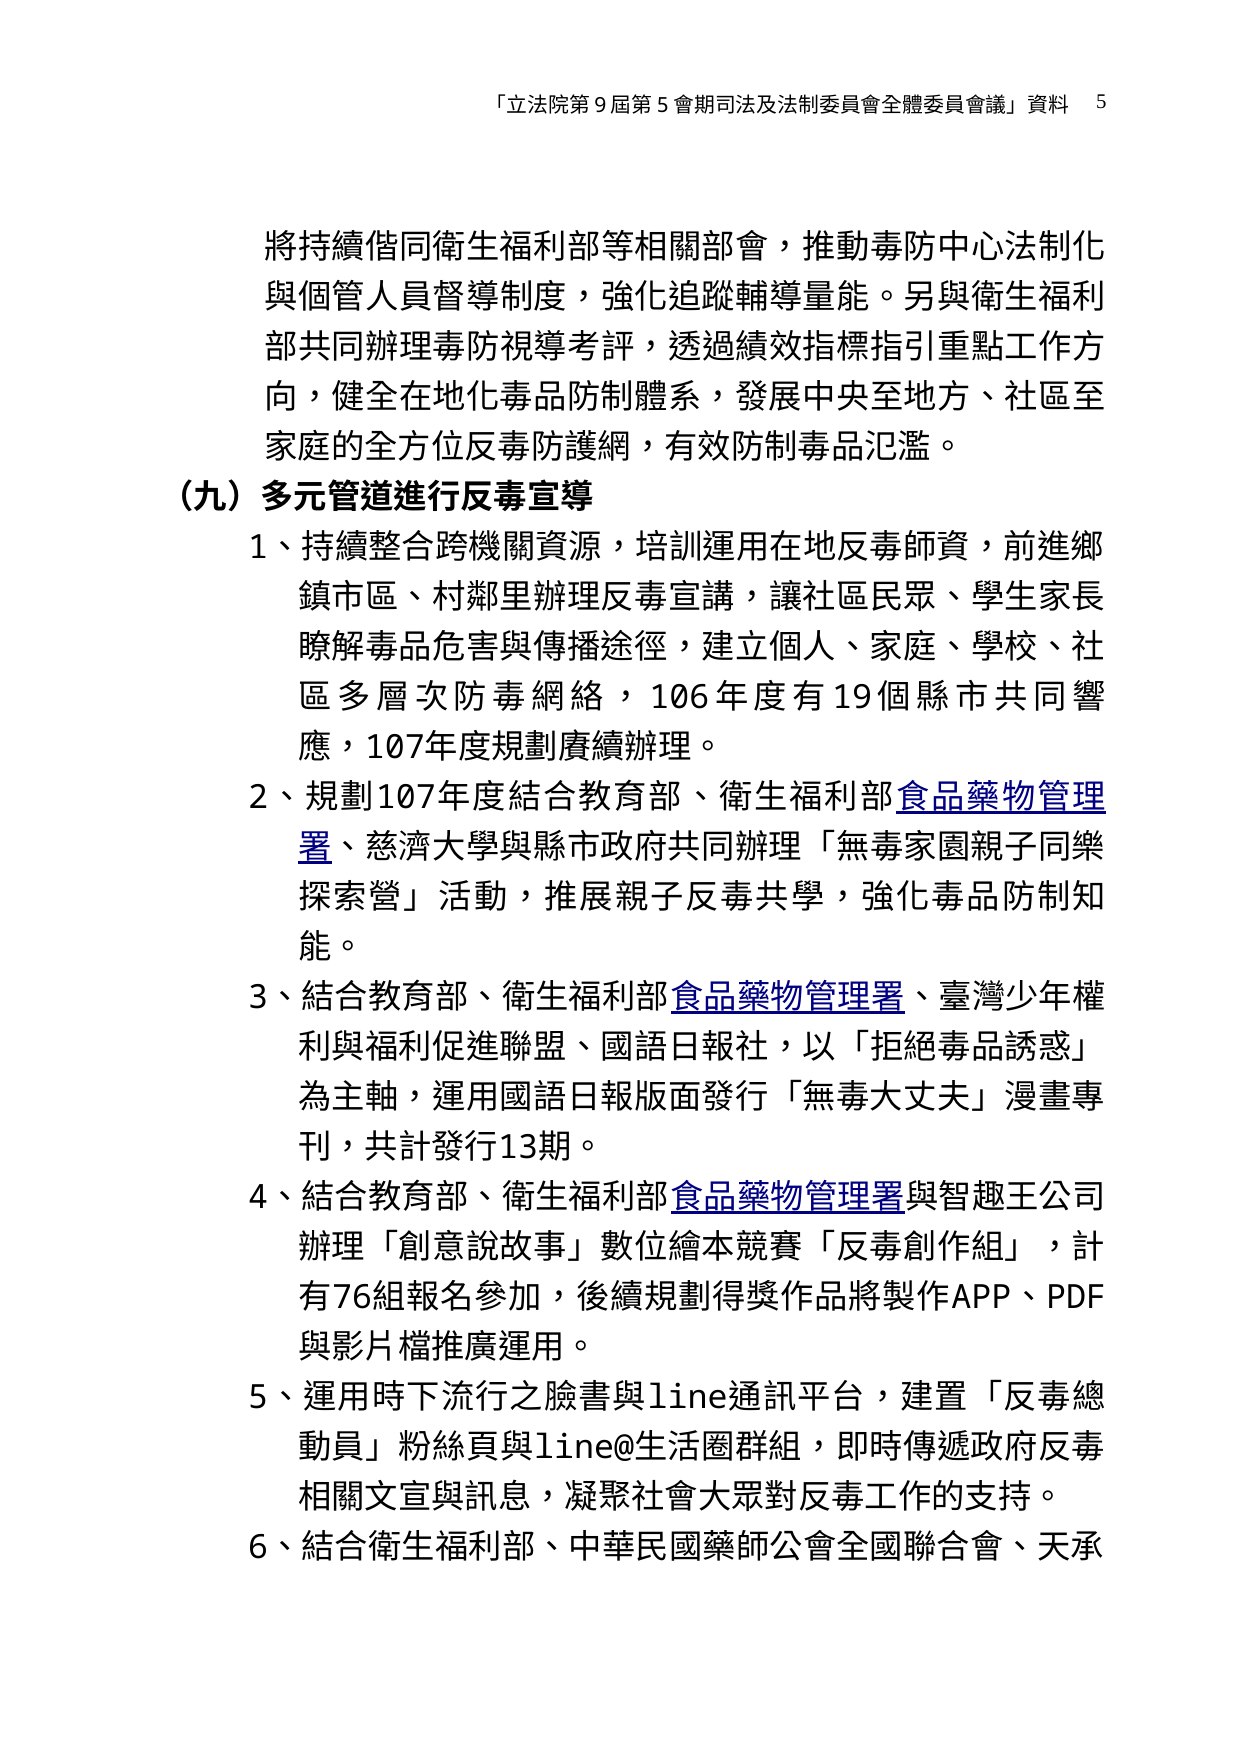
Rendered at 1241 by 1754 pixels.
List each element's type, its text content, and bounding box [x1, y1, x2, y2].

text 2、規劃107年度結合教育部、衛生福利部食品藥物管理署、慈濟大學與縣市政府共同辦理「無毒家園親子同樂探索營」活動，推展親子反毒共學，強化毒品防制知能。 [248, 769, 1106, 969]
text 3、結合教育部、衛生福利部食品藥物管理署、臺灣少年權利與福利促進聯盟、國語日報社，以「拒絕毒品誘惑」為主軸，運用國語日報版面發行「無毒大丈夫」漫畫專刊，共計發行13期。 [248, 969, 1106, 1169]
text （九）多元管道進行反毒宣導 [160, 469, 1106, 519]
text 1、持續整合跨機關資源，培訓運用在地反毒師資，前進鄉鎮市區、村鄰里辦理反毒宣講，讓社區民眾、學生家長瞭解毒品危害與傳播途徑，建立個人、家庭、學校、社區多層次防毒網絡，106年度有19個縣市共同響應，107年度規劃賡續辦理。 [248, 519, 1106, 769]
text 5、運用時下流行之臉書與line通訊平台，建置「反毒總動員」粉絲頁與line@生活圈群組，即時傳遞政府反毒相關文宣與訊息，凝聚社會大眾對反毒工作的支持。 [248, 1369, 1106, 1519]
text 6、結合衛生福利部、中華民國藥師公會全國聯合會、天承 [248, 1519, 1106, 1569]
text 4、結合教育部、衛生福利部食品藥物管理署與智趣王公司辦理「創意說故事」數位繪本競賽「反毒創作組」，計有76組報名參加，後續規劃得獎作品將製作APP、PDF與影片檔推廣運用。 [248, 1169, 1106, 1369]
text 將持續偕同衛生福利部等相關部會，推動毒防中心法制化與個管人員督導制度，強化追蹤輔導量能。另與衛生福利部共同辦理毒防視導考評，透過績效指標指引重點工作方向，健全在地化毒品防制體系，發展中央至地方、社區至家庭的全方位反毒防護網，有效防制毒品氾濫。 [264, 219, 1106, 469]
